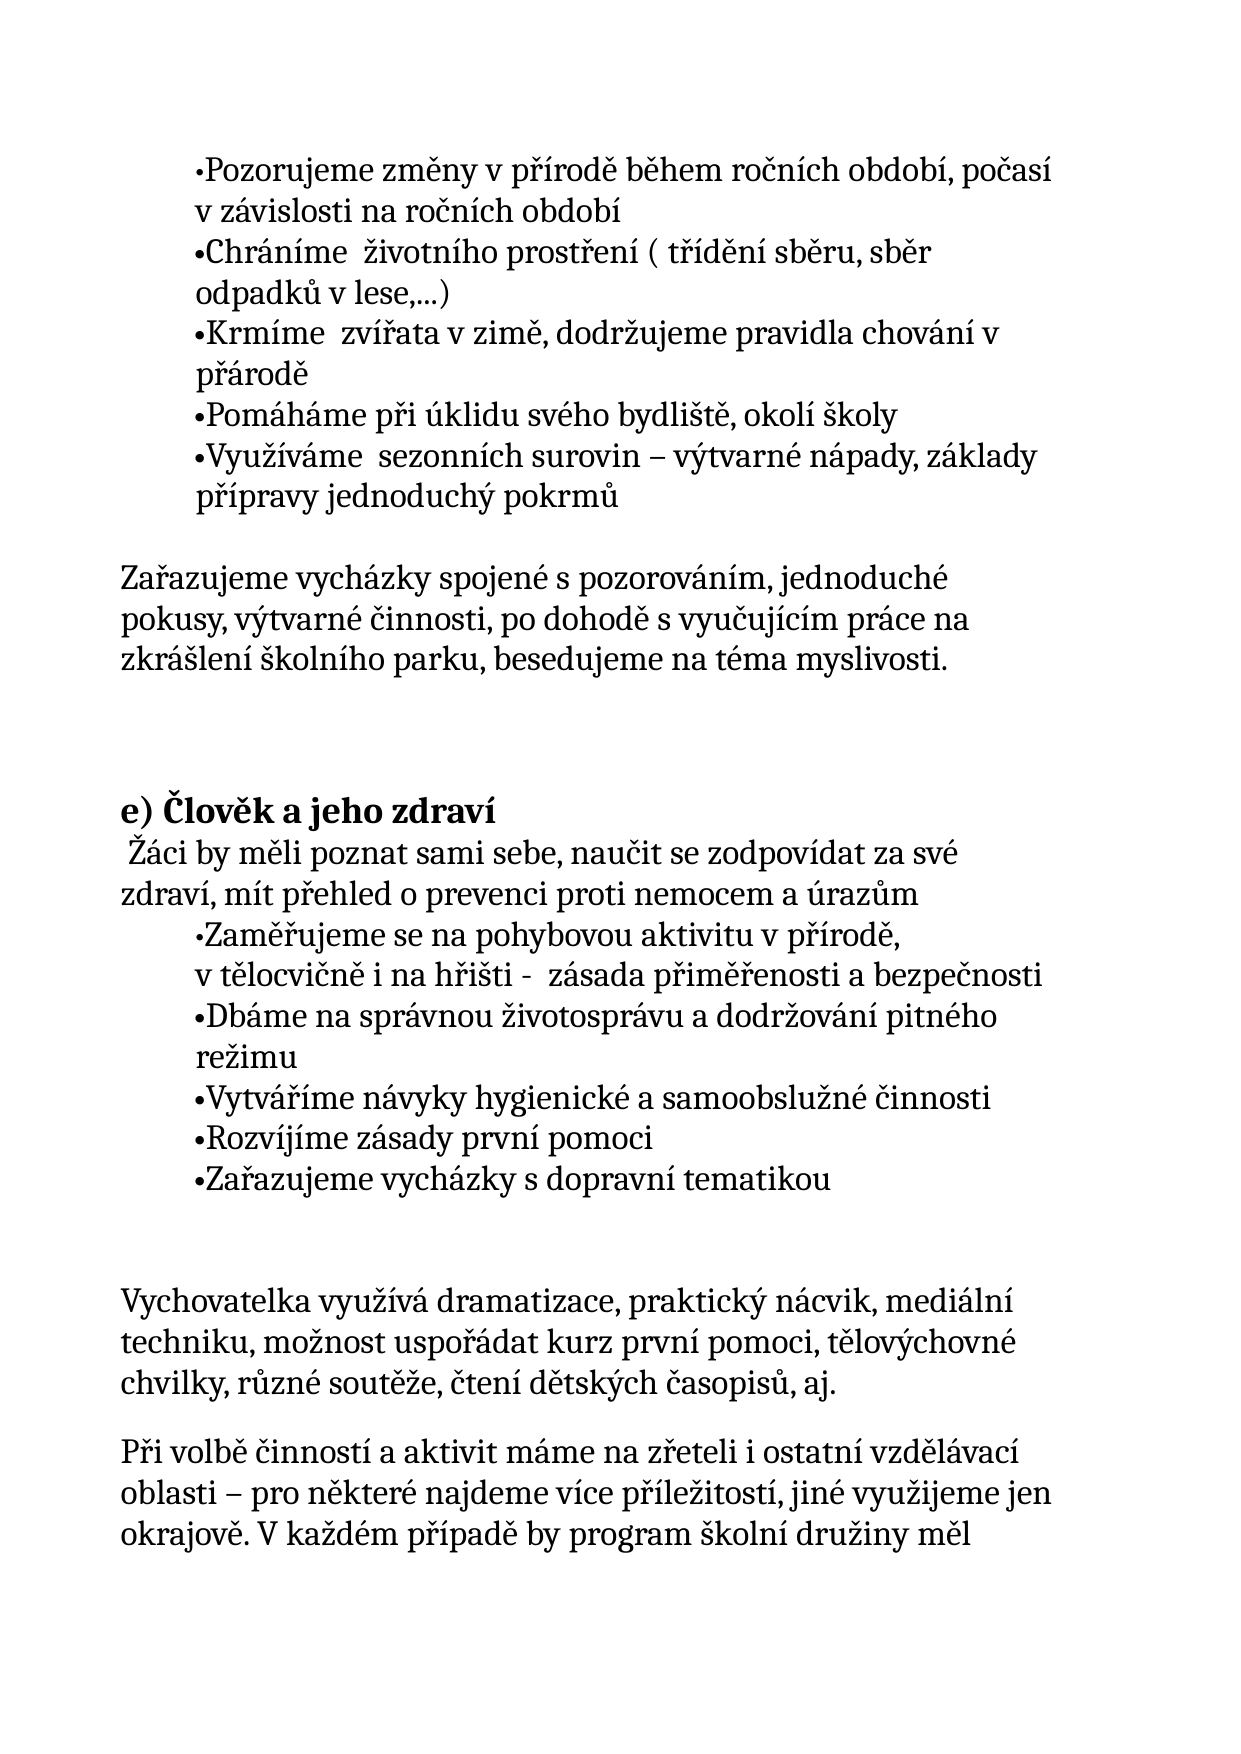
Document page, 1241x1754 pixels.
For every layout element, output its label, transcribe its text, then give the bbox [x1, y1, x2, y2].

text Zařazujeme vycházky spojené s pozorováním, jednoduché pokusy, výtvarné činnosti, po dohodě s vyučujícím práce na zkrášlení školního parku, besedujeme na téma myslivosti. [120, 557, 1053, 679]
list Zaměřujeme se na pohybovou aktivitu v přírodě, v tělocvičně i na hřišti - zásada přiměřenosti a bezpečnosti [195, 914, 1053, 996]
list Chráníme životního prostření ( třídění sběru, sběr odpadků v lese,...) [195, 231, 1053, 313]
text Vychovatelka využívá dramatizace, praktický nácvik, mediální techniku, možnost uspořádat kurz první pomoci, tělovýchovné chvilky, různé soutěže, čtení dětských časopisů, aj. [120, 1281, 1053, 1403]
list Pomáháme při úklidu svého bydliště, okolí školy [195, 394, 1053, 435]
list Zařazujeme vycházky s dopravní tematikou [195, 1159, 1053, 1199]
list Dbáme na správnou životosprávu a dodržování pitného režimu [195, 996, 1053, 1077]
list Krmíme zvířata v zimě, dodržujeme pravidla chování v přárodě [195, 313, 1053, 394]
text Při volbě činností a aktivit máme na zřeteli i ostatní vzdělávací oblasti – pro některé najdeme více příležitostí, jiné využijeme jen okrajově. V každém případě by program školní družiny měl [120, 1432, 1053, 1554]
text Žáci by měli poznat sami sebe, naučit se zodpovídat za své zdraví, mít přehled o prevenci proti nemocem a úrazům [120, 833, 1053, 914]
list Vytváříme návyky hygienické a samoobslužné činnosti [195, 1077, 1053, 1118]
text e) Člověk a jeho zdraví [120, 790, 1053, 833]
list Rozvíjíme zásady první pomoci [195, 1118, 1053, 1159]
list Pozorujeme změny v přírodě během ročních období, počasí v závislosti na ročních období [195, 150, 1053, 231]
list Využíváme sezonních surovin – výtvarné nápady, základy přípravy jednoduchý pokrmů [195, 435, 1053, 517]
